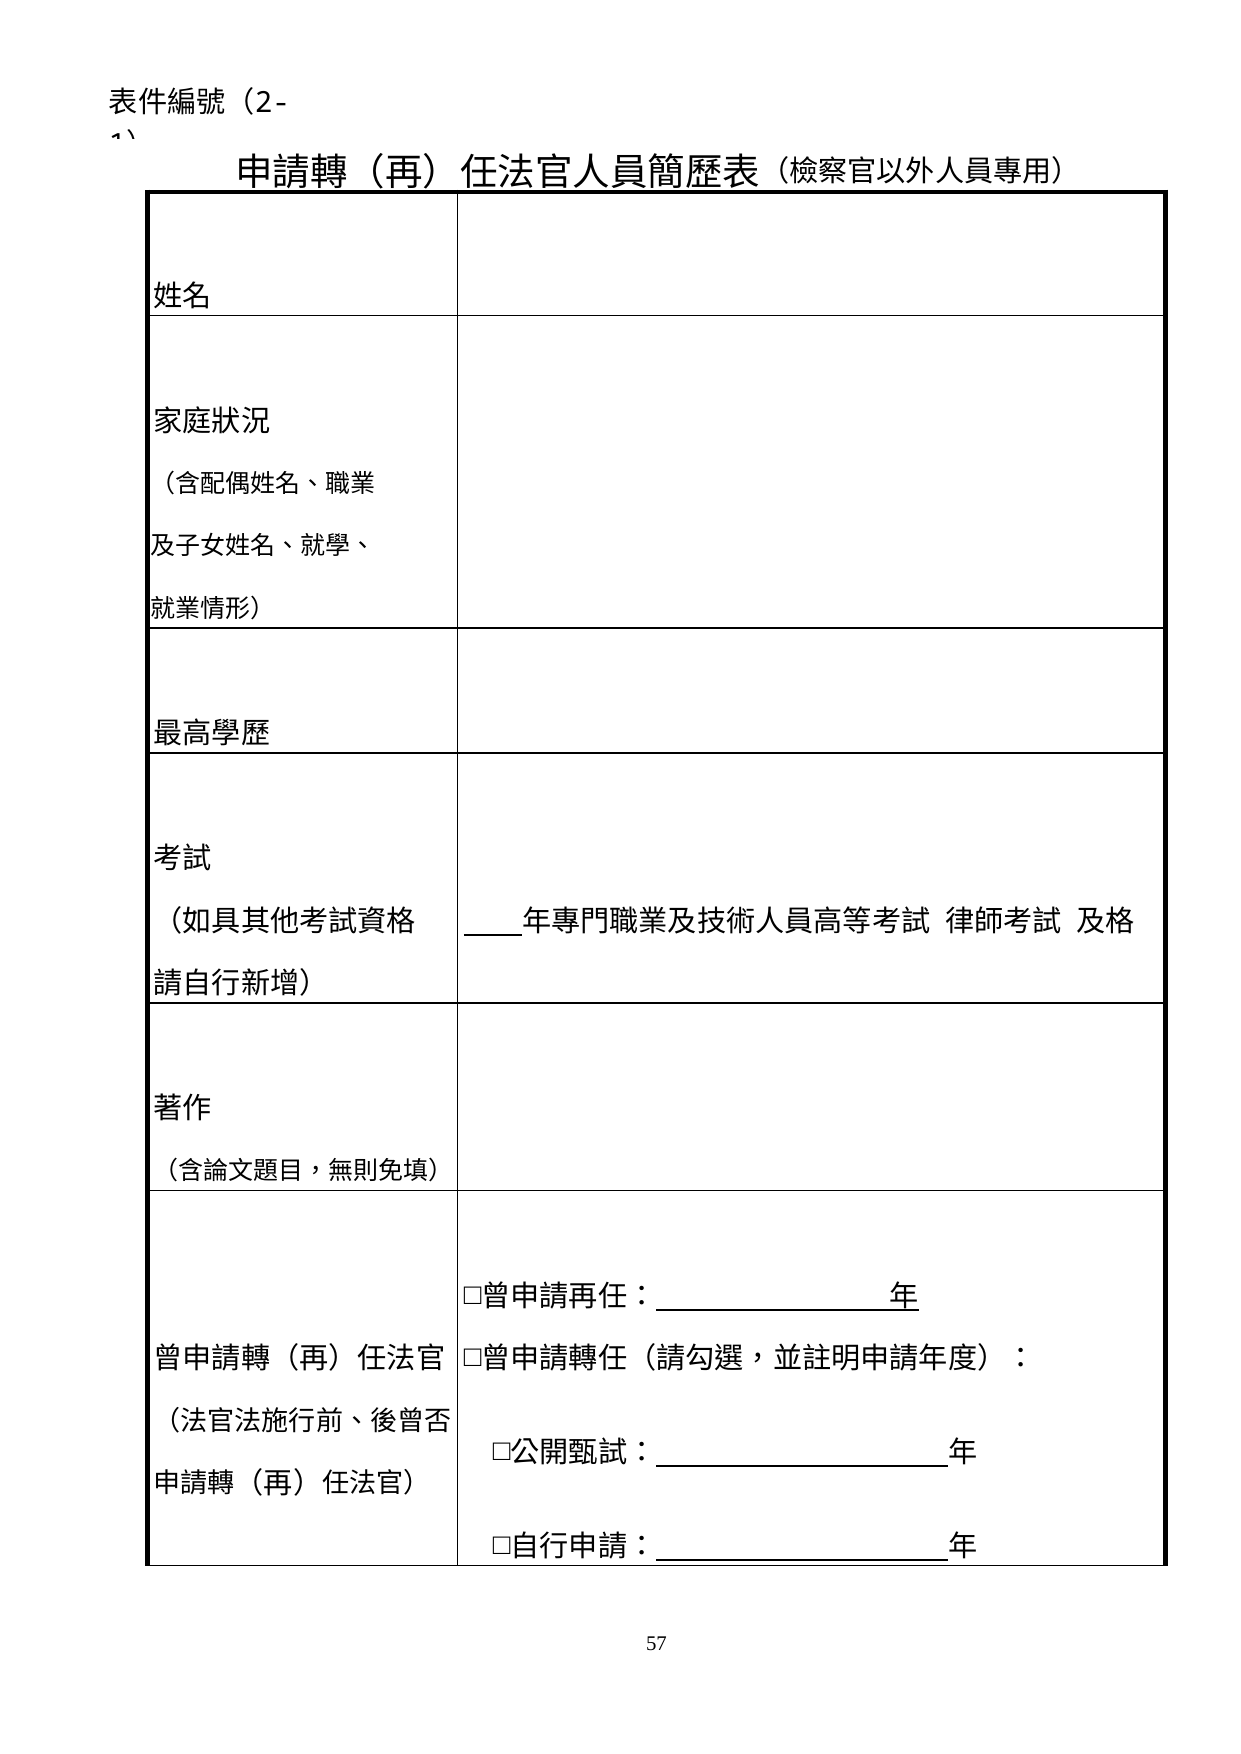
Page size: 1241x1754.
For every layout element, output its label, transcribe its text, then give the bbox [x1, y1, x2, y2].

table_header 姓名 [150, 194, 457, 314]
table_cell 最高學歷 [150, 629, 457, 752]
text 表件編號（2-1） [109, 78, 304, 138]
table_cell [458, 316, 1163, 627]
table_cell 曾申請轉（再）任法官 （法官法施行前、後曾否申請轉（再）任法官） [150, 1191, 457, 1564]
table_cell 考試 （如具其他考試資格 請自行新增） [150, 754, 457, 1002]
table_cell □曾申請再任： 年 □曾申請轉任（請勾選，並註明申請年度）： □公開甄試： 年 □自行申請： 年 [458, 1191, 1163, 1564]
table_cell 著作 （含論文題目，無則免填） [150, 1004, 457, 1189]
table_cell [458, 1004, 1163, 1189]
table_cell 年專門職業及技術人員高等考試 律師考試 及格 [458, 754, 1163, 1002]
table_cell [458, 629, 1163, 752]
table_cell 家庭狀況 （含配偶姓名、職業 及子女姓名、就學、 就業情形） [150, 316, 457, 627]
table_header [458, 194, 1163, 314]
text 申請轉（再）任法官人員簡歷表（檢察官以外人員專用） [94, 71, 1125, 189]
